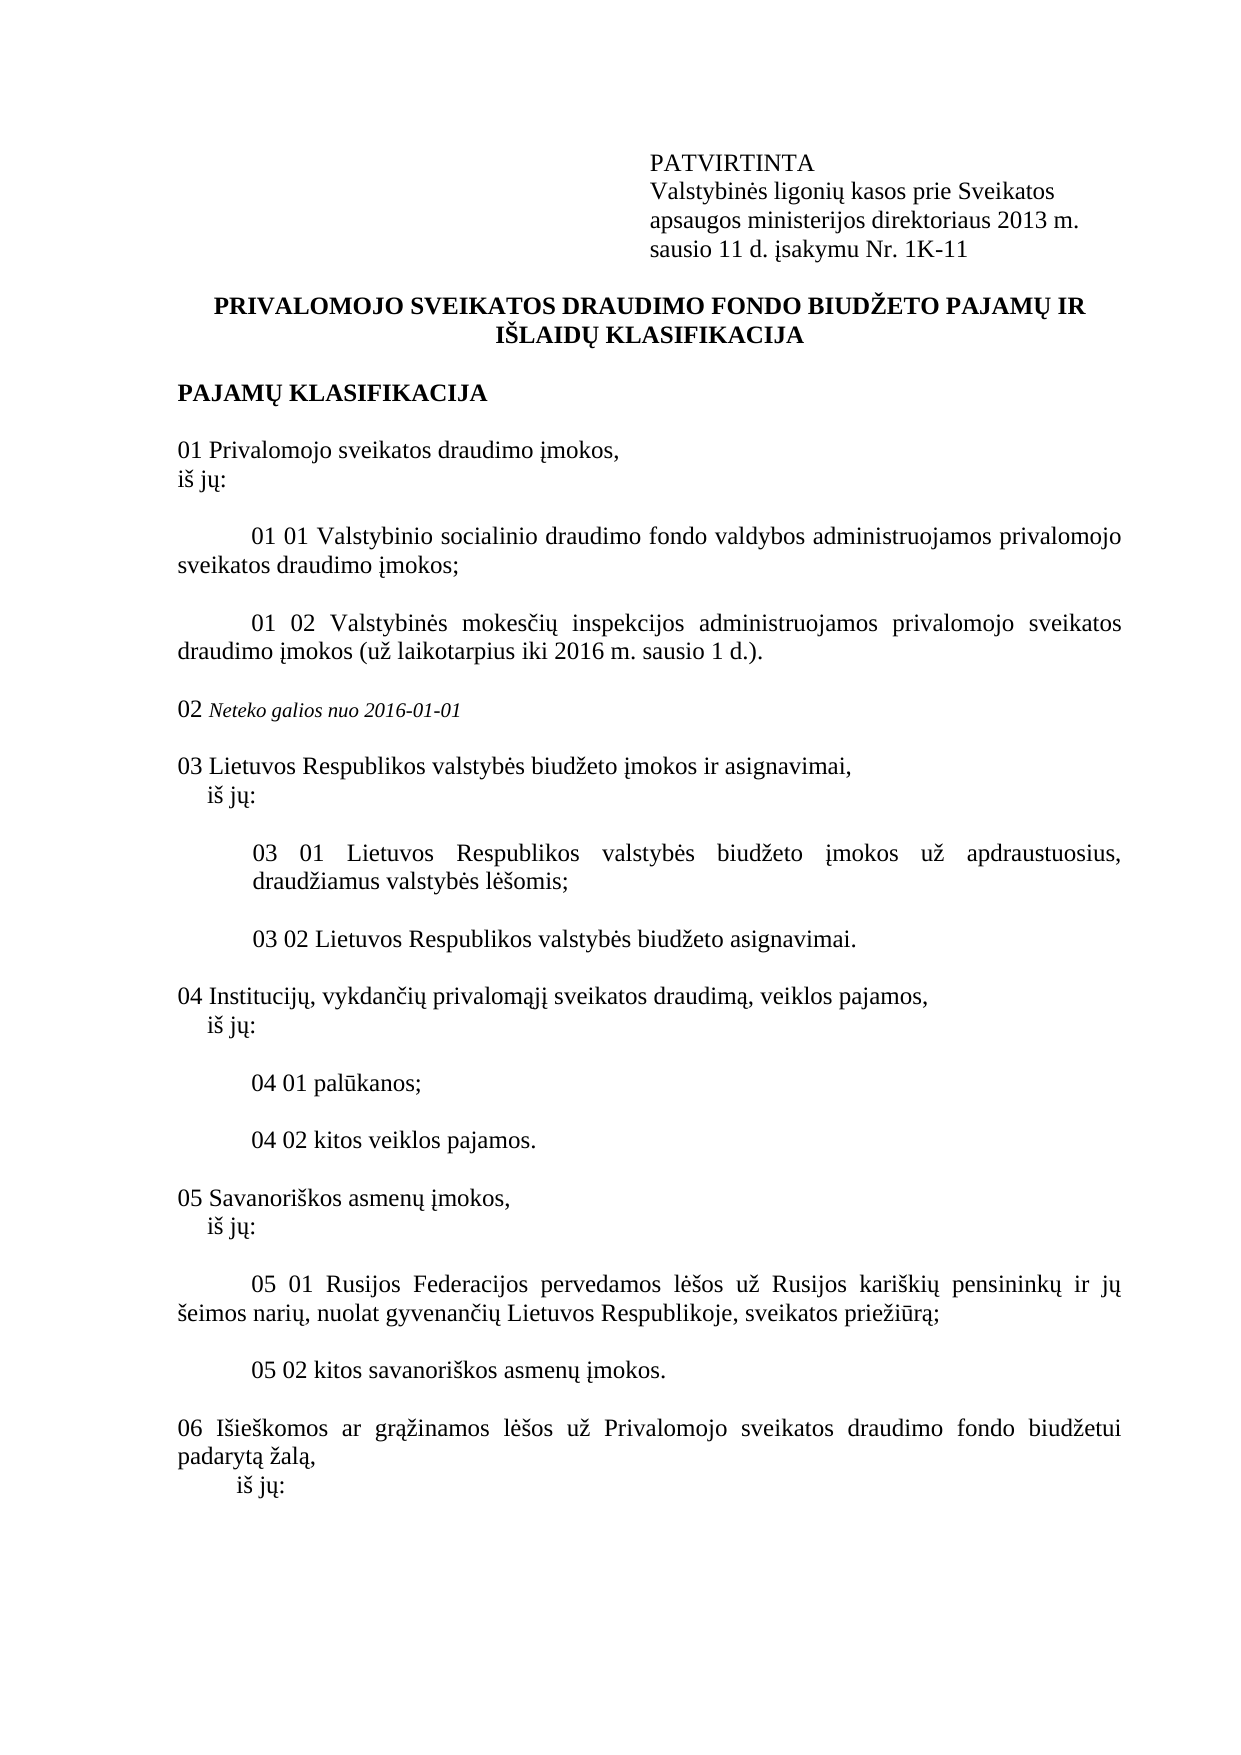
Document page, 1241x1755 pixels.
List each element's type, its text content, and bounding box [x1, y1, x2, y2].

text 02 Neteko galios nuo 2016-01-01 [177, 694, 1122, 723]
text 01 Privalomojo sveikatos draudimo įmokos, [177, 435, 1122, 464]
text 04 02 kitos veiklos pajamos. [177, 1125, 1122, 1154]
text iš jų: [177, 1211, 1122, 1240]
text iš jų: [177, 1010, 1122, 1039]
text 03 Lietuvos Respublikos valstybės biudžeto įmokos ir asignavimai, [177, 751, 1122, 780]
text 05 Savanoriškos asmenų įmokos, [177, 1183, 1122, 1211]
text 05 02 kitos savanoriškos asmenų įmokos. [177, 1355, 1122, 1384]
text 06 Išieškomos ar grąžinamos lėšos už Privalomojo sveikatos draudimo fondo biudžetui padarytą žalą, [177, 1413, 1122, 1470]
text Valstybinės ligonių kasos prie Sveikatos [649, 176, 1122, 205]
text iš jų: [177, 1470, 1122, 1499]
text PRIVALOMOJO SVEIKATOS DRAUDIMO FONDO BIUDŽETO PAJAMŲ IR IŠLAIDŲ KLASIFIKACIJA [177, 291, 1122, 349]
text PATVIRTINTA [649, 148, 1122, 176]
text sausio 11 d. įsakymu Nr. 1K-11 [649, 234, 1122, 263]
text 04 Institucijų, vykdančių privalomąjį sveikatos draudimą, veiklos pajamos, [177, 981, 1122, 1010]
text PAJAMŲ KLASIFIKACIJA [177, 378, 1122, 406]
text 04 01 palūkanos; [177, 1068, 1122, 1096]
text 03 01 Lietuvos Respublikos valstybės biudžeto įmokos už apdraustuosius, draudžiamus valstybės lėšomis; [252, 838, 1122, 895]
text iš jų: [177, 464, 1122, 493]
text 01 01 Valstybinio socialinio draudimo fondo valdybos administruojamos privalomojo sveikatos draudimo įmokos; [177, 521, 1122, 579]
text iš jų: [177, 780, 1122, 809]
text 01 02 Valstybinės mokesčių inspekcijos administruojamos privalomojo sveikatos draudimo įmokos (už laikotarpius iki 2016 m. sausio 1 d.). [177, 608, 1122, 665]
text 05 01 Rusijos Federacijos pervedamos lėšos už Rusijos kariškių pensininkų ir jų šeimos narių, nuolat gyvenančių Lietuvos Respublikoje, sveikatos priežiūrą; [177, 1269, 1122, 1326]
text 03 02 Lietuvos Respublikos valstybės biudžeto asignavimai. [252, 924, 1122, 953]
text apsaugos ministerijos direktoriaus 2013 m. [649, 205, 1122, 234]
